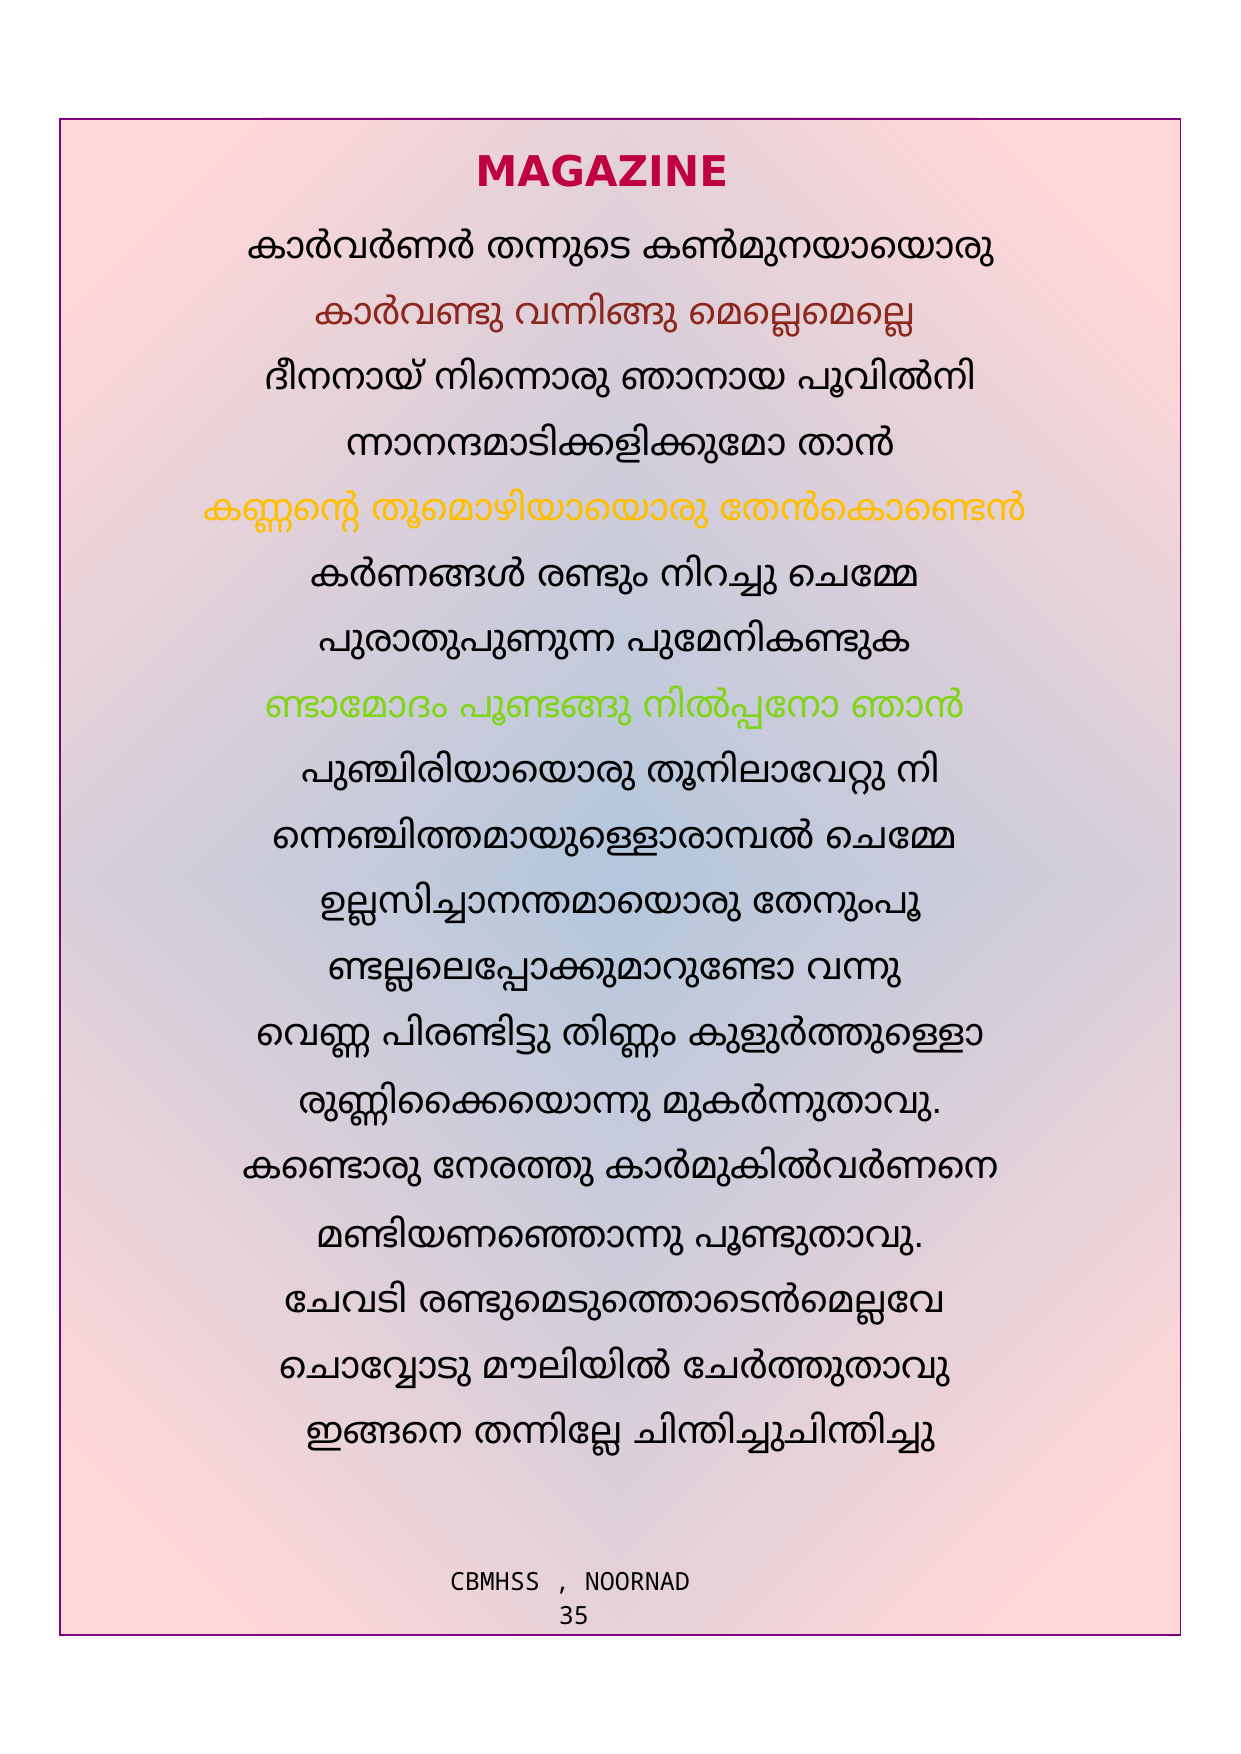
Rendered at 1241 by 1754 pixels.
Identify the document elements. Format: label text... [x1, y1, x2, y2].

subtitle പുഞ്ചിരിയായൊരു തൂനിലാവേറ്റു നി [63, 751, 1177, 797]
subtitle മണ്ടിയണഞ്ഞൊന്നു പൂണ്ടുതാവു. [63, 1212, 1177, 1262]
subtitle ദീനനായ് നിന്നൊരു ഞാനായ പൂവിൽനി [63, 357, 1177, 404]
subtitle ചൊവ്വോടു മൗലിയിൽ ചേർത്തുതാവു [63, 1346, 1177, 1393]
subtitle ണ്ടല്ലലെപ്പോക്കുമാറുണ്ടോ വന്നു [63, 947, 1177, 994]
subtitle കാർവണ്ടു വന്നിങ്ങു മെല്ലെമെല്ലെ [63, 292, 1177, 339]
subtitle ണ്ടാമോദം പൂണ്ടങ്ങു നിൽപ്പനോ ഞാൻ [63, 685, 1177, 732]
subtitle ന്നാനന്ദമാടിക്കളിക്കുമോ താൻ [63, 423, 1177, 470]
subtitle കണ്ണന്റെ തൂമൊഴിയായൊരു തേൻകൊണ്ടെൻ [63, 488, 1177, 535]
subtitle ഉല്ലസിച്ചാനന്തമായൊരു തേനുംപൂ [63, 882, 1177, 928]
subtitle രുണ്ണിക്കൈയൊന്നു മുകർന്നുതാവു. [63, 1078, 1177, 1128]
subtitle കർണങ്ങൾ രണ്ടും നിറച്ചു ചെമ്മേ [63, 554, 1177, 601]
subtitle ചേവടി രണ്ടുമെടുത്തൊടെൻമെല്ലവേ [63, 1280, 1177, 1327]
subtitle കണ്ടൊരു നേരത്തു കാർമുകിൽവർണനെ [63, 1146, 1177, 1193]
subtitle കാർവർണർ തന്നുടെ കൺമുനയായൊരു [63, 226, 1177, 273]
subtitle ന്നെഞ്ചിത്തമായുള്ളൊരാമ്പൽ ചെമ്മേ [63, 816, 1177, 863]
subtitle പുരാതുപുണുന്ന പുമേനികണ്ടുക [63, 619, 1177, 666]
subtitle വെണ്ണ പിരണ്ടിട്ടു തിണ്ണം കുളുർത്തുള്ളൊ [63, 1013, 1177, 1059]
subtitle ഇങ്ങനെ തന്നില്ലേ ചിന്തിച്ചുചിന്തിച്ചു [63, 1411, 1177, 1458]
